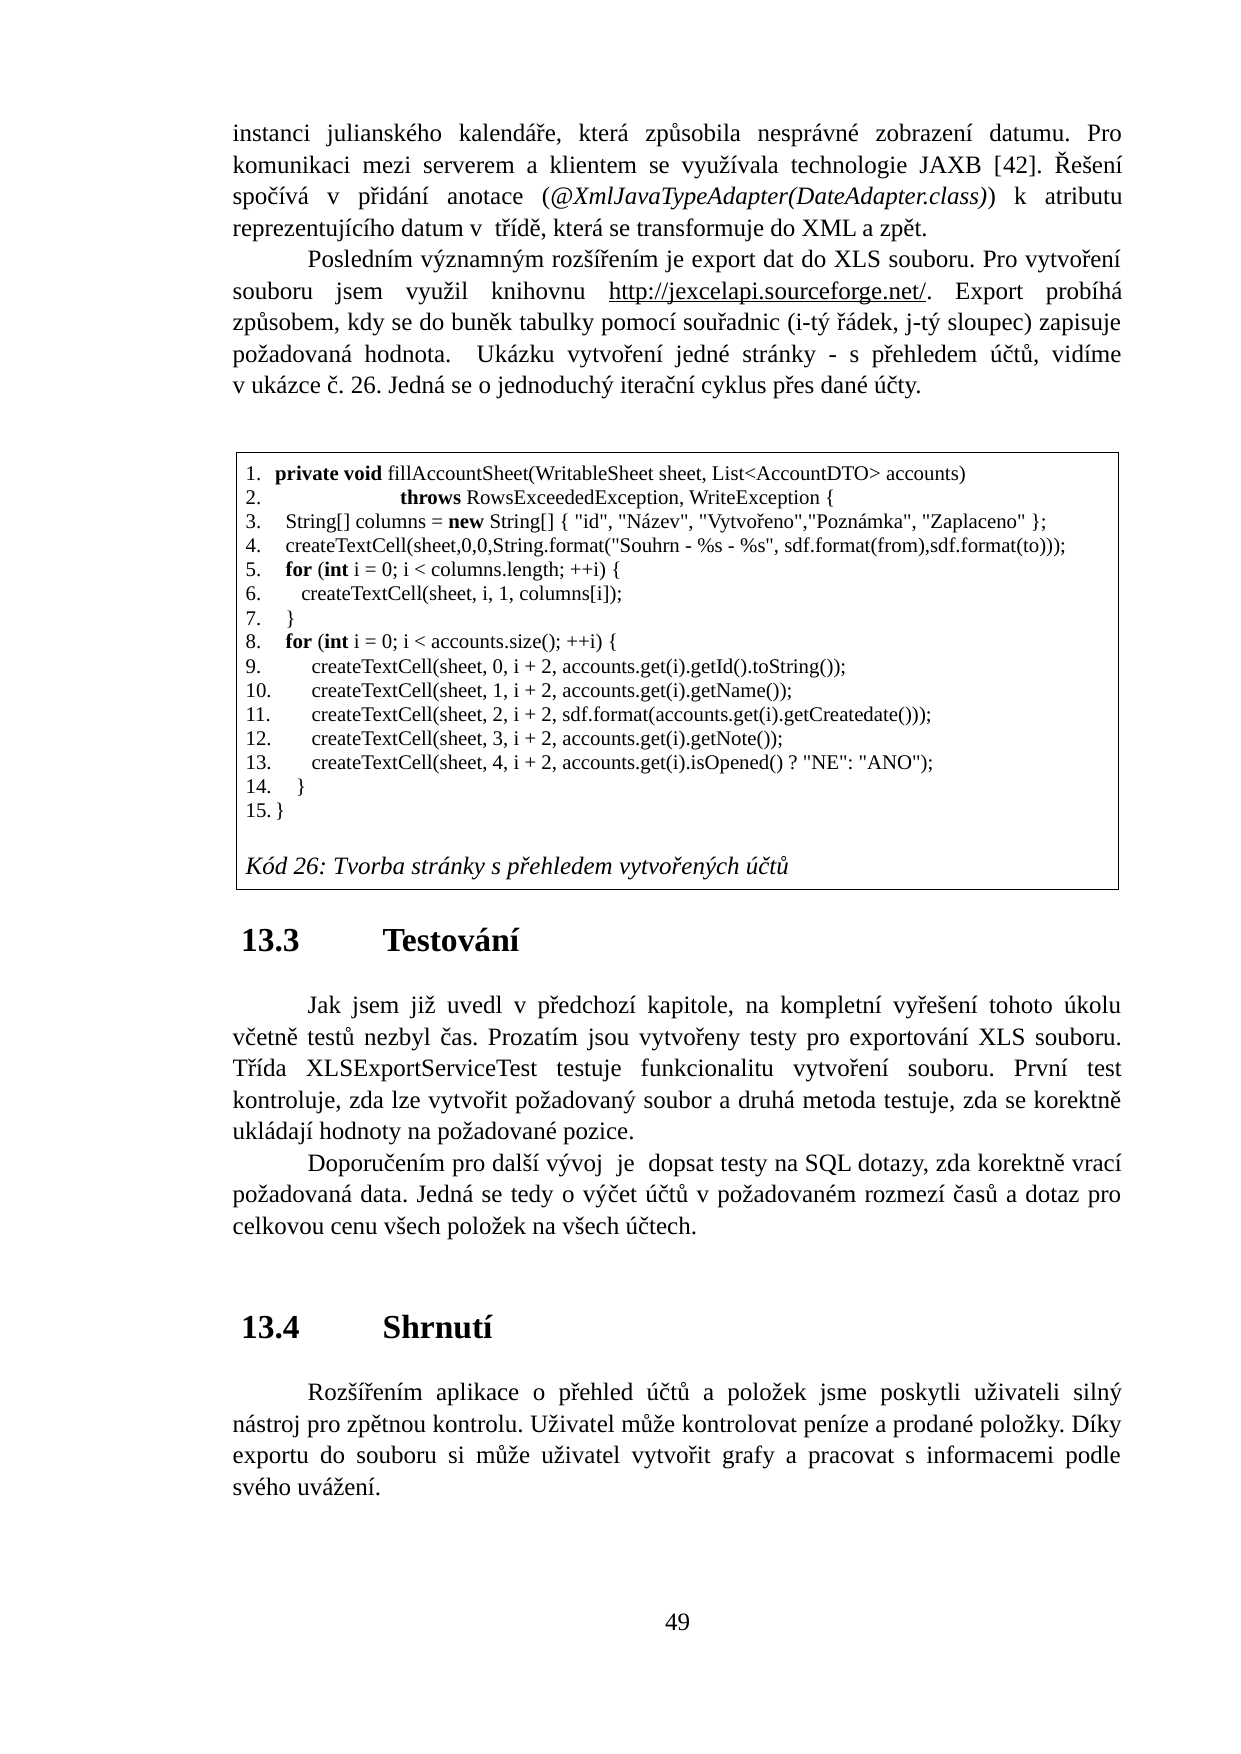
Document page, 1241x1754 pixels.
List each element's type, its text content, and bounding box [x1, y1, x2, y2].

list createTextCell(sheet, i, 1, columns[i]); [245, 581, 1109, 605]
list createTextCell(sheet,0,0,String.format("Souhrn - %s - %s", sdf.format(from),sdf.format(to))); [245, 533, 1109, 557]
text Doporučením pro další vývoj je dopsat testy na SQL dotazy, zda korektně vrací požadovaná data. Jedná se tedy o výčet účtů v požadovaném rozmezí časů a dotaz pro celkovou cenu všech položek na všech účtech. [232, 1148, 1122, 1240]
subtitle Testování [232, 467, 1122, 959]
text Jak jsem již uvedl v předchozí kapitole, na kompletní vyřešení tohoto úkolu včetně testů nezbyl čas. Prozatím jsou vytvořeny testy pro exportování XLS souboru. Třída XLSExportServiceTest testuje funkcionalitu vytvoření souboru. První test kontroluje, zda lze vytvořit požadovaný soubor a druhá metoda testuje, zda se korektně ukládají hodnoty na požadované pozice. [232, 990, 1122, 1145]
text Posledním významným rozšířením je export dat do XLS souboru. Pro vytvoření souboru jsem využil knihovnu http://jexcelapi.sourceforge.net/. Export probíhá způsobem, kdy se do buněk tabulky pomocí souřadnic (i-tý řádek, j-tý sloupec) zapisuje požadovaná hodnota. Ukázku vytvoření jedné stránky - s přehledem účtů, vidíme v ukázce č. 26. Jedná se o jednoduchý iterační cyklus přes dané účty. [232, 244, 1122, 399]
list for (int i = 0; i < accounts.size(); ++i) { [245, 629, 1109, 653]
text instanci julianského kalendáře, která způsobila nesprávné zobrazení datumu. Pro komunikaci mezi serverem a klientem se využívala technologie JAXB []. Řešení spočívá v přidání anotace (@XmlJavaTypeAdapter(DateAdapter.class)) k atributu reprezentujícího datum v třídě, která se transformuje do XML a zpět. [232, 118, 1122, 242]
text Kód 26: Tvorba stránky s přehledem vytvořených účtů [245, 851, 1109, 880]
list String[] columns = new String[] { "id", "Název", "Vytvořeno","Poznámka", "Zaplaceno" }; [245, 509, 1109, 533]
list private void fillAccountSheet(WritableSheet sheet, List<AccountDTO> accounts) [245, 461, 1109, 485]
subtitle Shrnutí [232, 1307, 1122, 1346]
list } [245, 774, 1109, 798]
list } [245, 605, 1109, 629]
list for (int i = 0; i < columns.length; ++i) { [245, 557, 1109, 581]
list createTextCell(sheet, 0, i + 2, accounts.get(i).getId().toString()); [245, 653, 1109, 678]
list createTextCell(sheet, 1, i + 2, accounts.get(i).getName()); [245, 678, 1109, 702]
list createTextCell(sheet, 4, i + 2, accounts.get(i).isOpened() ? "NE": "ANO"); [245, 750, 1109, 774]
list throws RowsExceededException, WriteException { [245, 485, 1109, 509]
text Rozšířením aplikace o přehled účtů a položek jsme poskytli uživateli silný nástroj pro zpětnou kontrolu. Uživatel může kontrolovat peníze a prodané položky. Díky exportu do souboru si může uživatel vytvořit grafy a pracovat s informacemi podle svého uvážení. [232, 1377, 1122, 1501]
list } [245, 798, 1109, 822]
list createTextCell(sheet, 2, i + 2, sdf.format(accounts.get(i).getCreatedate())); [245, 702, 1109, 726]
list createTextCell(sheet, 3, i + 2, accounts.get(i).getNote()); [245, 726, 1109, 750]
